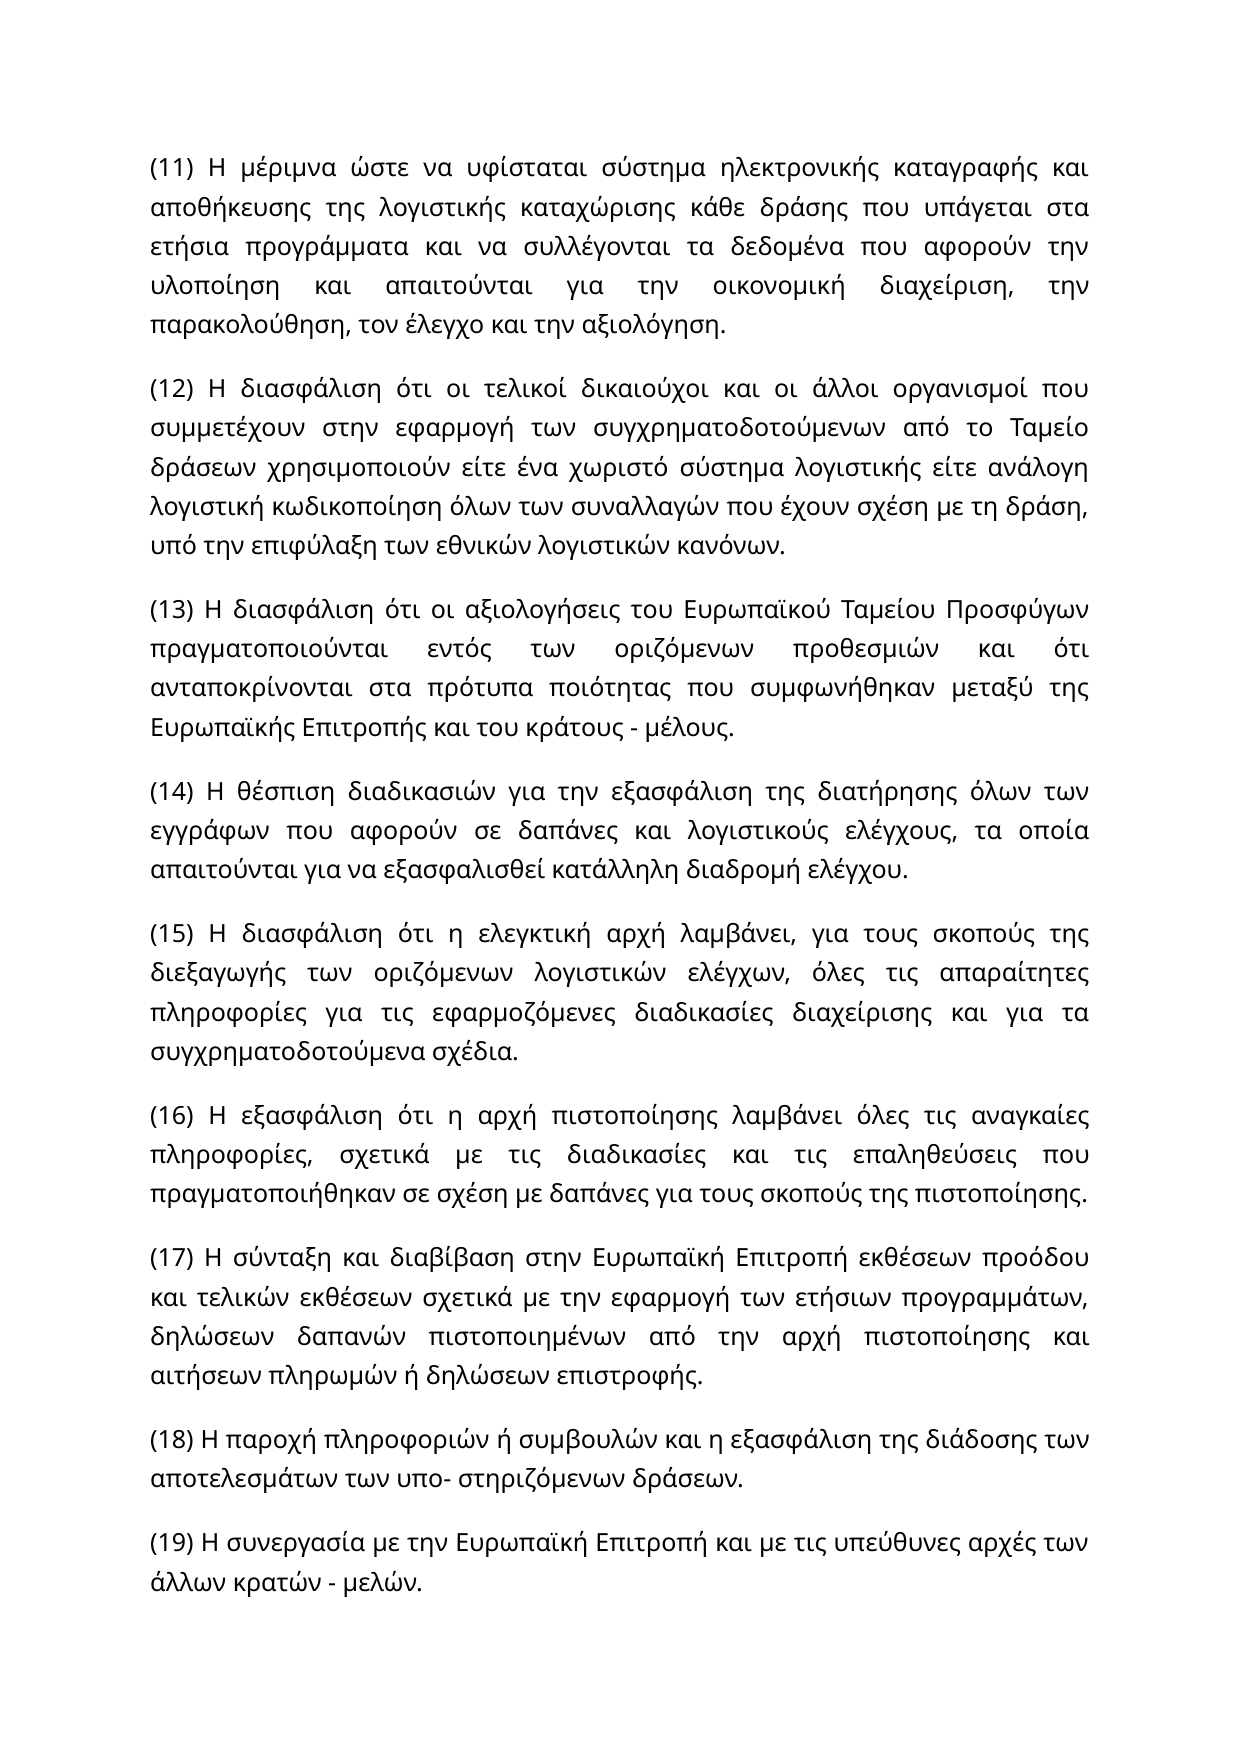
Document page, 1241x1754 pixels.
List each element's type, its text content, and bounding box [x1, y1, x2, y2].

text (17) Η σύνταξη και διαβίβαση στην Ευρωπαϊκή Επιτροπή εκθέσεων προόδου και τελικών εκθέσεων σχετικά με την εφαρμογή των ετήσιων προγραμμάτων, δηλώσεων δαπανών πιστοποιημένων από την αρχή πιστοποίησης και αιτήσεων πληρωμών ή δηλώσεων επιστροφής. [150, 1240, 1090, 1392]
text (18) Η παροχή πληροφοριών ή συμβουλών και η εξασφάλιση της διάδοσης των αποτελεσμάτων των υπο- στηριζόμενων δράσεων. [150, 1422, 1090, 1495]
text (15) Η διασφάλιση ότι η ελεγκτική αρχή λαμβάνει, για τους σκοπούς της διεξαγωγής των οριζόμενων λογιστικών ελέγχων, όλες τις απαραίτητες πληροφορίες για τις εφαρμοζόμενες διαδικασίες διαχείρισης και για τα συγχρηματοδοτούμενα σχέδια. [150, 916, 1090, 1067]
text (11) Η μέριμνα ώστε να υφίσταται σύστημα ηλεκτρονικής καταγραφής και αποθήκευσης της λογιστικής καταχώρισης κάθε δράσης που υπάγεται στα ετήσια προγράμματα και να συλλέγονται τα δεδομένα που αφορούν την υλοποίηση και απαιτούνται για την οικονομική διαχείριση, την παρακολούθηση, τον έλεγχο και την αξιολόγηση. [150, 150, 1090, 341]
text (16) Η εξασφάλιση ότι η αρχή πιστοποίησης λαμβάνει όλες τις αναγκαίες πληροφορίες, σχετικά με τις διαδικασίες και τις επαληθεύσεις που πραγματοποιήθηκαν σε σχέση με δαπάνες για τους σκοπούς της πιστοποίησης. [150, 1097, 1090, 1210]
text (13) Η διασφάλιση ότι οι αξιολογήσεις του Ευρωπαϊκού Ταμείου Προσφύγων πραγματοποιούνται εντός των οριζόμενων προθεσμιών και ότι ανταποκρίνονται στα πρότυπα ποιότητας που συμφωνήθηκαν μεταξύ της Ευρωπαϊκής Επιτροπής και του κράτους - μέλους. [150, 592, 1090, 743]
text (19) Η συνεργασία με την Ευρωπαϊκή Επιτροπή και με τις υπεύθυνες αρχές των άλλων κρατών - μελών. [150, 1525, 1090, 1598]
text (12) Η διασφάλιση ότι οι τελικοί δικαιούχοι και οι άλλοι οργανισμοί που συμμετέχουν στην εφαρμογή των συγχρηματοδοτούμενων από το Ταμείο δράσεων χρησιμοποιούν είτε ένα χωριστό σύστημα λογιστικής είτε ανάλογη λογιστική κωδικοποίηση όλων των συναλλαγών που έχουν σχέση με τη δράση, υπό την επιφύλαξη των εθνικών λογιστικών κανόνων. [150, 371, 1090, 562]
text (14) Η θέσπιση διαδικασιών για την εξασφάλιση της διατήρησης όλων των εγγράφων που αφορούν σε δαπάνες και λογιστικούς ελέγχους, τα οποία απαιτούνται για να εξασφαλισθεί κατάλληλη διαδρομή ελέγχου. [150, 773, 1090, 886]
